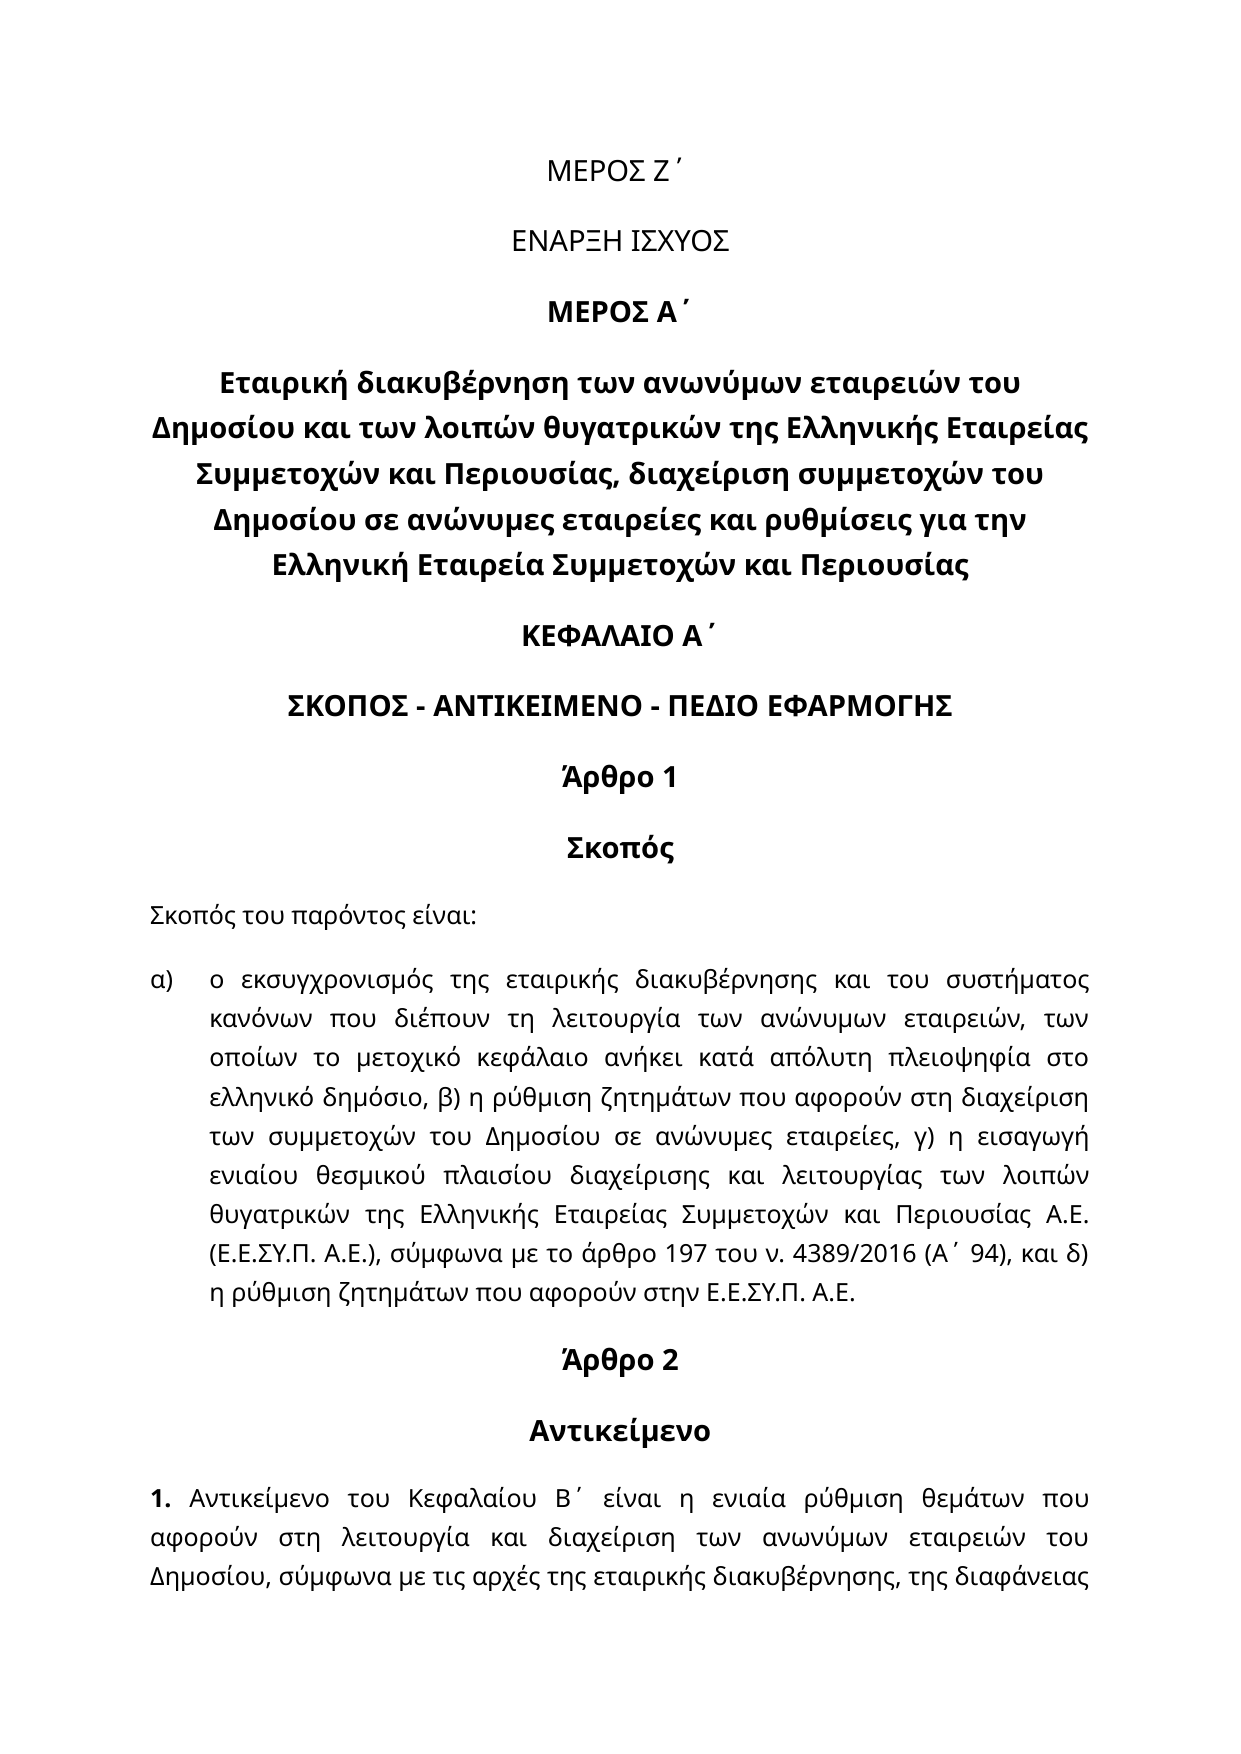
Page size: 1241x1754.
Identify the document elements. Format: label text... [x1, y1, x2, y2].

text 1. Αντικείμενο του Κεφαλαίου Β΄ είναι η ενιαία ρύθμιση θεμάτων που αφορούν στη λειτουργία και διαχείριση των ανωνύμων εταιρειών του Δημοσίου, σύμφωνα με τις αρχές της εταιρικής διακυβέρνησης, της διαφάνειας [150, 1480, 1090, 1593]
subtitle Αντικείμενο [150, 1410, 1090, 1449]
subtitle ΣΚΟΠΟΣ - ΑΝΤΙΚΕΙΜΕΝΟ - ΠΕΔΙΟ ΕΦΑΡΜΟΓΗΣ [150, 686, 1090, 725]
subtitle Εταιρική διακυβέρνηση των ανωνύμων εταιρειών του Δημοσίου και των λοιπών θυγατρικών της Ελληνικής Εταιρείας Συμμετοχών και Περιουσίας, διαχείριση συμμετοχών του Δημοσίου σε ανώνυμες εταιρείες και ρυθμίσεις για την Ελληνική Εταιρεία Συμμετοχών και Περιουσίας [150, 362, 1090, 584]
subtitle Άρθρο 1 [150, 756, 1090, 796]
subtitle ΕΝΑΡΞΗ ΙΣΧΥΟΣ [150, 221, 1090, 260]
subtitle ΚΕΦΑΛΑΙΟ Α΄ [150, 615, 1090, 655]
subtitle ΜΕΡΟΣ Α΄ [150, 291, 1090, 331]
subtitle Άρθρο 2 [150, 1339, 1090, 1379]
list α) ο εκσυγχρονισμός της εταιρικής διακυβέρνησης και του συστήματος κανόνων που διέπουν τη λειτουργία των ανώνυμων εταιρειών, των οποίων το μετοχικό κεφάλαιο ανήκει κατά απόλυτη πλειοψηφία στο ελληνικό δημόσιο, β) η ρύθμιση ζητημάτων που αφορούν στη διαχείριση των συμμετοχών του Δημοσίου σε ανώνυμες εταιρείες, γ) η εισαγωγή ενιαίου θεσμικού πλαισίου διαχείρισης και λειτουργίας των λοιπών θυγατρικών της Ελληνικής Εταιρείας Συμμετοχών και Περιουσίας Α.Ε. (Ε.Ε.ΣΥ.Π. Α.Ε.), σύμφωνα με το άρθρο 197 του ν. 4389/2016 (Α΄ 94), και δ) η ρύθμιση ζητημάτων που αφορούν στην Ε.Ε.ΣΥ.Π. Α.Ε. [150, 962, 1090, 1309]
subtitle Σκοπός [150, 827, 1090, 867]
text Σκοπός του παρόντος είναι: [150, 897, 1090, 932]
subtitle ΜΕΡΟΣ Ζ΄ [150, 150, 1090, 190]
